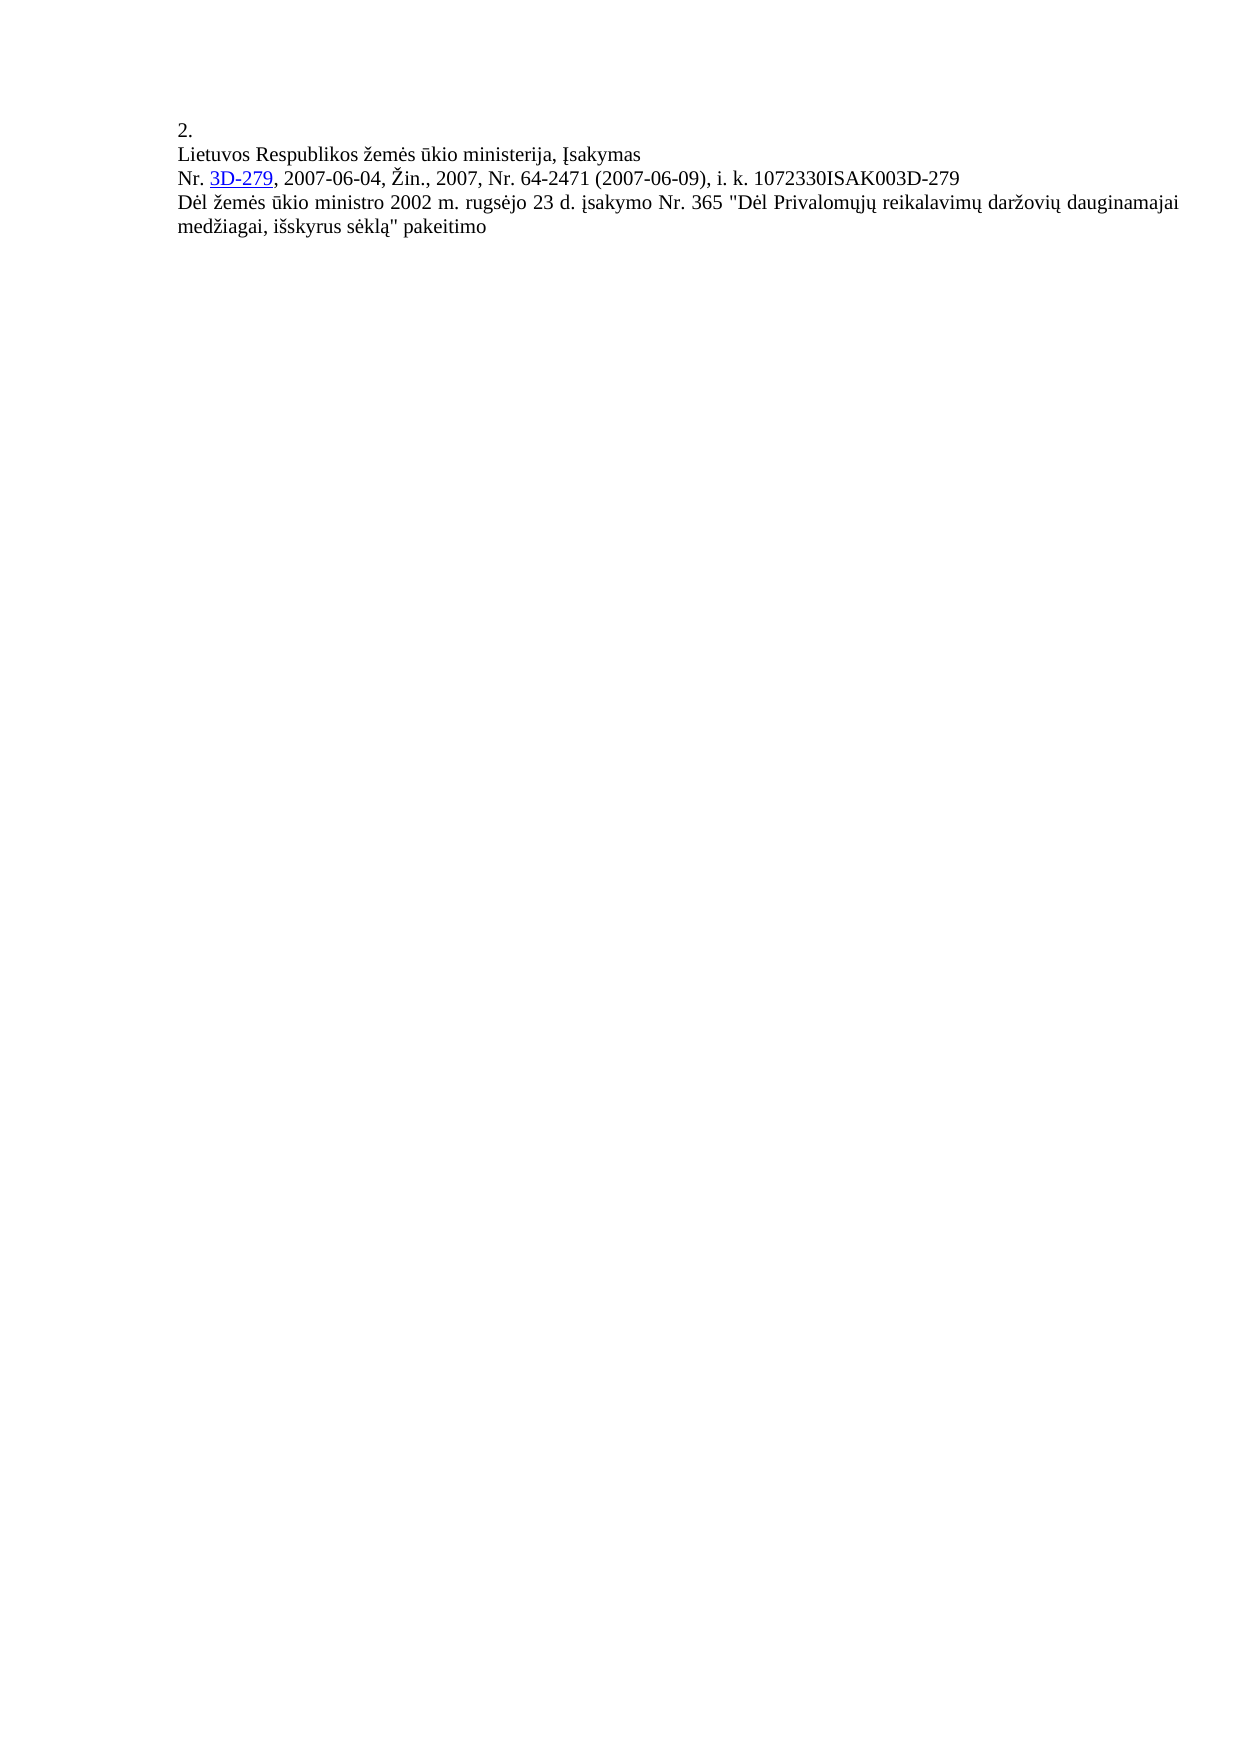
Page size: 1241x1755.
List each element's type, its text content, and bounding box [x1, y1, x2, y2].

text Dėl žemės ūkio ministro 2002 m. rugsėjo 23 d. įsakymo Nr. 365 "Dėl Privalomųjų reikalavimų daržovių dauginamajai medžiagai, išskyrus sėklą" pakeitimo [177, 190, 1181, 238]
text Nr. 3D-279, 2007-06-04, Žin., 2007, Nr. 64-2471 (2007-06-09), i. k. 1072330ISAK003D-279 [177, 166, 1181, 190]
text 2. [177, 118, 1181, 142]
text Lietuvos Respublikos žemės ūkio ministerija, Įsakymas [177, 142, 1181, 166]
